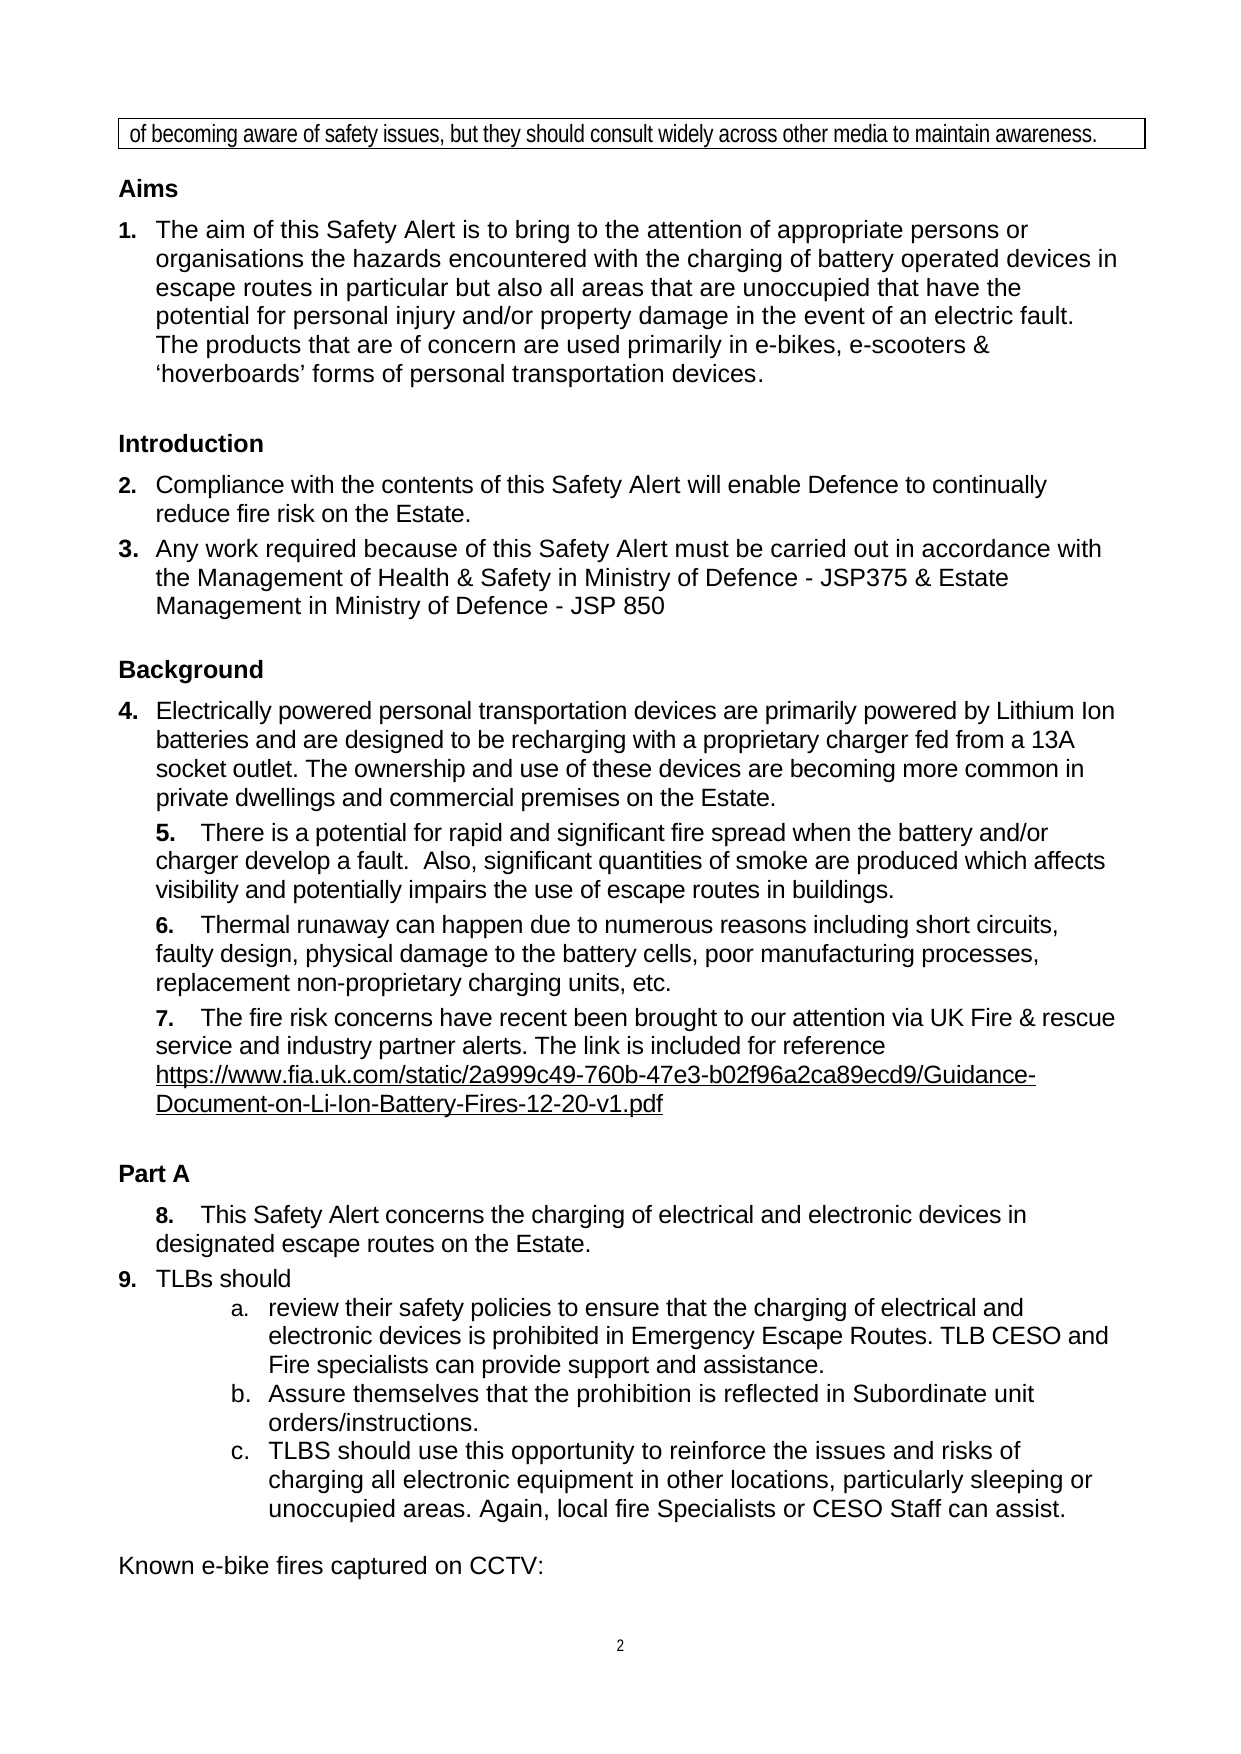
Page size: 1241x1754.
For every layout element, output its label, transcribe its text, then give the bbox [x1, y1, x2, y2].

list Thermal runaway can happen due to numerous reasons including short circuits, faulty design, physical damage to the battery cells, poor manufacturing processes, replacement non-proprietary charging units, etc. [155, 910, 1122, 996]
table_cell [85, 118, 118, 148]
list TLBS should use this opportunity to reinforce the issues and risks of charging all electronic equipment in other locations, particularly sleeping or unoccupied areas. Again, local fire Specialists or CESO Staff can assist. [231, 1436, 1122, 1523]
list Any work required because of this Safety Alert must be carried out in accordance with the Management of Health & Safety in Ministry of Defence - JSP375 & Estate Management in Ministry of Defence - JSP 850 [118, 534, 1122, 649]
table_cell [1146, 118, 1178, 148]
list Compliance with the contents of this Safety Alert will enable Defence to continually reduce fire risk on the Estate. [118, 470, 1122, 528]
list This Safety Alert concerns the charging of electrical and electronic devices in designated escape routes on the Estate. [155, 1200, 1122, 1258]
text Known e-bike fires captured on CCTV: [118, 1551, 1122, 1580]
text Part A [118, 1159, 1122, 1188]
list There is a potential for rapid and significant fire spread when the battery and/or charger develop a fault. Also, significant quantities of smoke are produced which affects visibility and potentially impairs the use of escape routes in buildings. [155, 818, 1122, 904]
list Electrically powered personal transportation devices are primarily powered by Lithium Ion batteries and are designed to be recharging with a proprietary charger fed from a 13A socket outlet. The ownership and use of these devices are becoming more common in private dwellings and commercial premises on the Estate. [118, 696, 1122, 811]
list review their safety policies to ensure that the charging of electrical and electronic devices is prohibited in Emergency Escape Routes. TLB CESO and Fire specialists can provide support and assistance. [231, 1293, 1122, 1379]
text Background [118, 655, 1122, 684]
text Introduction [118, 429, 1122, 458]
list TLBs should [118, 1264, 1122, 1293]
list The aim of this Safety Alert is to bring to the attention of appropriate persons or organisations the hazards encountered with the charging of battery operated devices in escape routes in particular but also all areas that are unoccupied that have the potential for personal injury and/or property damage in the event of an electric fault. The products that are of concern are used primarily in e-bikes, e-scooters & ‘hoverboards’ forms of personal transportation devices. [118, 215, 1122, 388]
list The fire risk concerns have recent been brought to our attention via UK Fire & rescue service and industry partner alerts. The link is included for reference https://www.fia.uk.com/static/2a999c49-760b-47e3-b02f96a2ca89ecd9/Guidance-Document-on-Li-Ion-Battery-Fires-12-20-v1.pdf [155, 1003, 1122, 1118]
table_cell of becoming aware of safety issues, but they should consult widely across other media to maintain awareness. [119, 119, 1144, 148]
text Aims [118, 174, 1122, 203]
list Assure themselves that the prohibition is reflected in Subordinate unit orders/instructions. [231, 1379, 1122, 1436]
